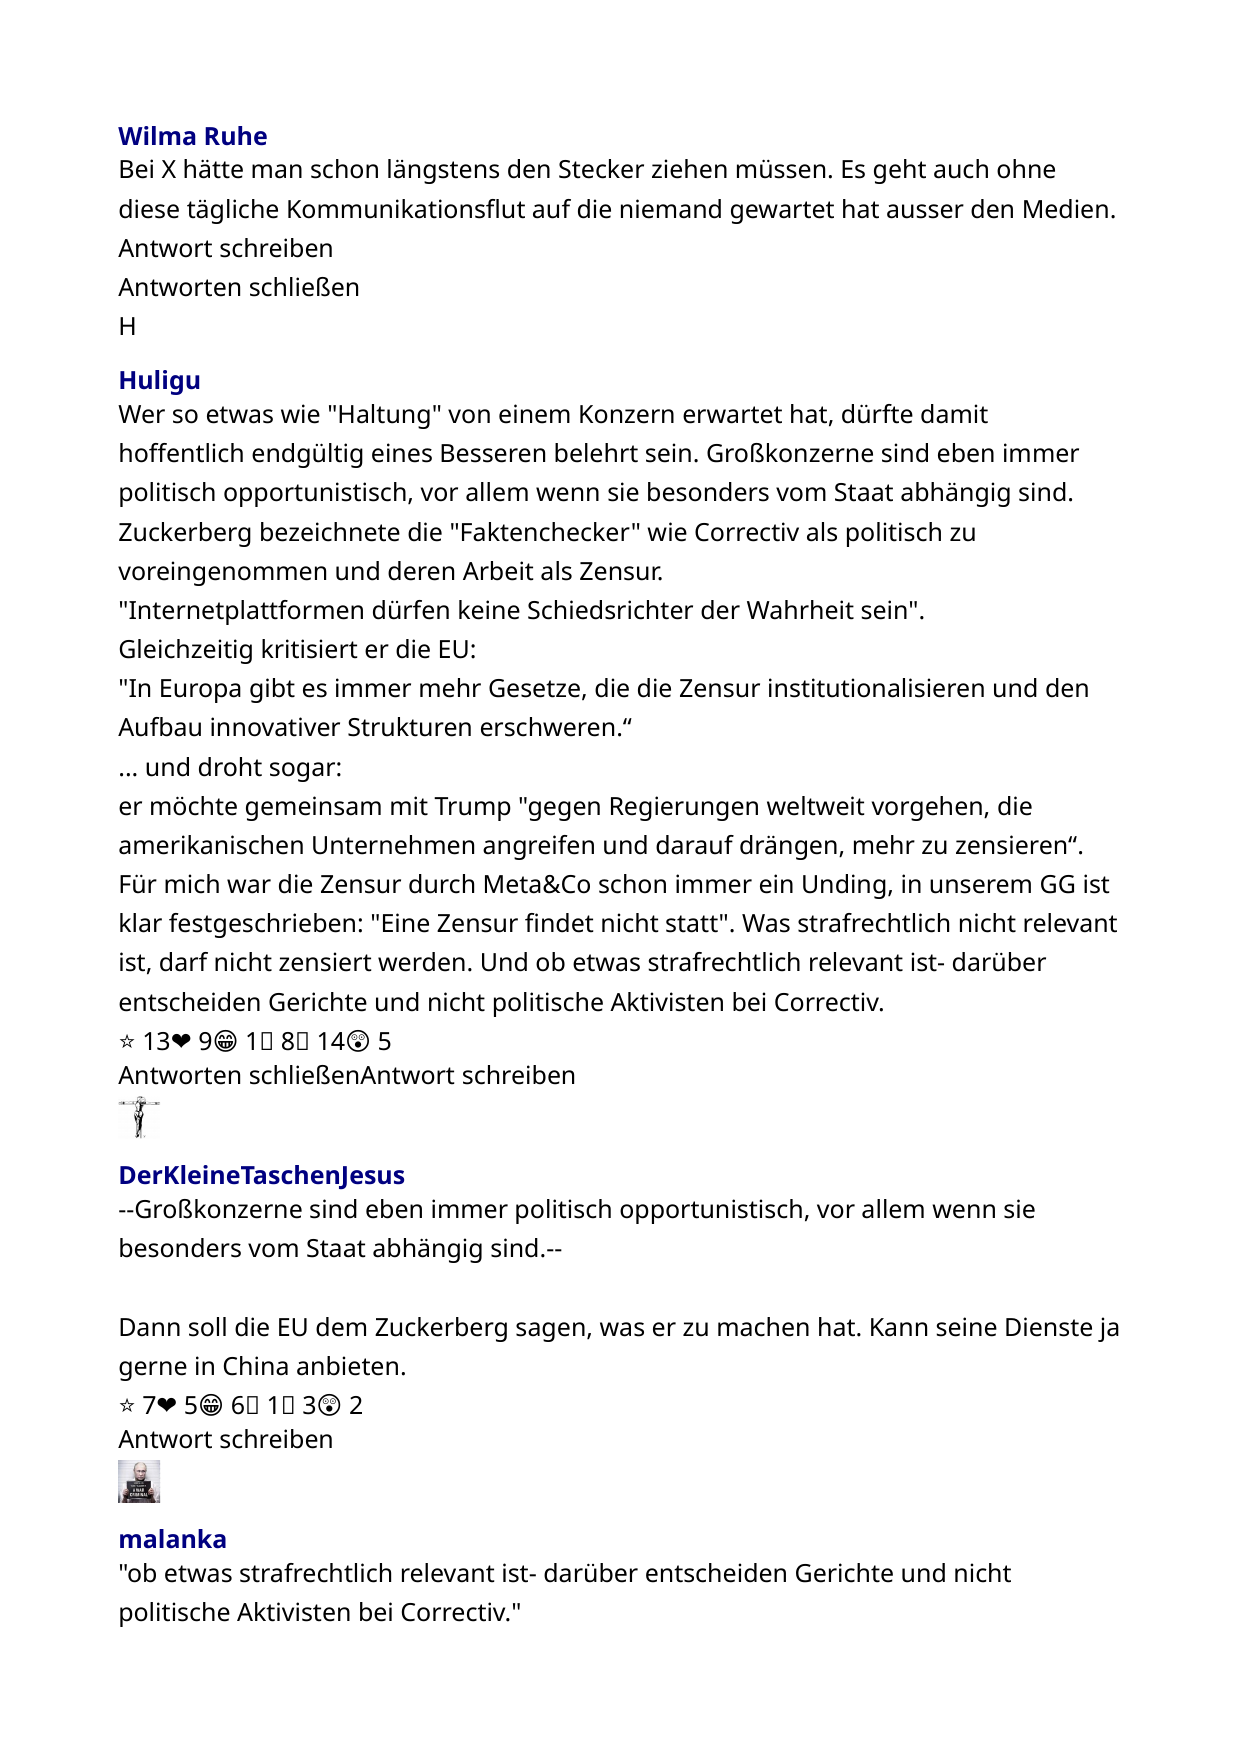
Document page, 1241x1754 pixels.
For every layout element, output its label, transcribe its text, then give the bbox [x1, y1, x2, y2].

text Zuckerberg bezeichnete die "Faktenchecker" wie Correctiv als politisch zu voreingenommen und deren Arbeit als Zensur. [118, 514, 1122, 587]
text "In Europa gibt es immer mehr Gesetze, die die Zensur institutionalisieren und den Aufbau innovativer Strukturen erschweren.“ [118, 671, 1122, 744]
text er möchte gemeinsam mit Trump "gegen Regierungen weltweit vorgehen, die amerikanischen Unternehmen angreifen und darauf drängen, mehr zu zensieren“. [118, 788, 1122, 862]
text Antworten schließen [118, 270, 1122, 304]
text Antwort schreiben [118, 231, 1122, 264]
subtitle Huligu [118, 363, 1122, 397]
text ... und droht sogar: [118, 749, 1122, 783]
text H [118, 309, 1122, 343]
picture [118, 1096, 161, 1139]
text Gleichzeitig kritisiert er die EU: [118, 632, 1122, 666]
text Antworten schließenAntwort schreiben [118, 1057, 1122, 1091]
text Für mich war die Zensur durch Meta&Co schon immer ein Unding, in unserem GG ist klar festgeschrieben: "Eine Zensur findet nicht statt". Was strafrechtlich nicht relevant ist, darf nicht zensiert werden. Und ob etwas strafrechtlich relevant ist- darüber entscheiden Gerichte und nicht politische Aktivisten bei Correctiv. [118, 867, 1122, 1018]
subtitle Wilma Ruhe [118, 118, 1122, 152]
text "Internetplattformen dürfen keine Schiedsrichter der Wahrheit sein". [118, 592, 1122, 627]
text Antwort schreiben [118, 1422, 1122, 1456]
text "ob etwas strafrechtlich relevant ist- darüber entscheiden Gerichte und nicht politische Aktivisten bei Correctiv." [118, 1556, 1122, 1629]
subtitle malanka [118, 1522, 1122, 1556]
text Bei X hätte man schon längstens den Stecker ziehen müssen. Es geht auch ohne diese tägliche Kommunikationsflut auf die niemand gewartet hat ausser den Medien. [118, 152, 1122, 225]
text --Großkonzerne sind eben immer politisch opportunistisch, vor allem wenn sie besonders vom Staat abhängig sind.-- Dann soll die EU dem Zuckerberg sagen, was er zu machen hat. Kann seine Dienste ja gerne in China anbieten. [118, 1192, 1122, 1382]
picture [118, 1460, 161, 1503]
text ⭐️ 13❤️ 9😁 1🙁 8🤨 14😲 5 [118, 1023, 1122, 1057]
subtitle DerKleineTaschenJesus [118, 1158, 1122, 1192]
text Wer so etwas wie "Haltung" von einem Konzern erwartet hat, dürfte damit hoffentlich endgültig eines Besseren belehrt sein. Großkonzerne sind eben immer politisch opportunistisch, vor allem wenn sie besonders vom Staat abhängig sind. [118, 397, 1122, 509]
text ⭐️ 7❤️ 5😁 6🙁 1🤨 3😲 2 [118, 1387, 1122, 1422]
